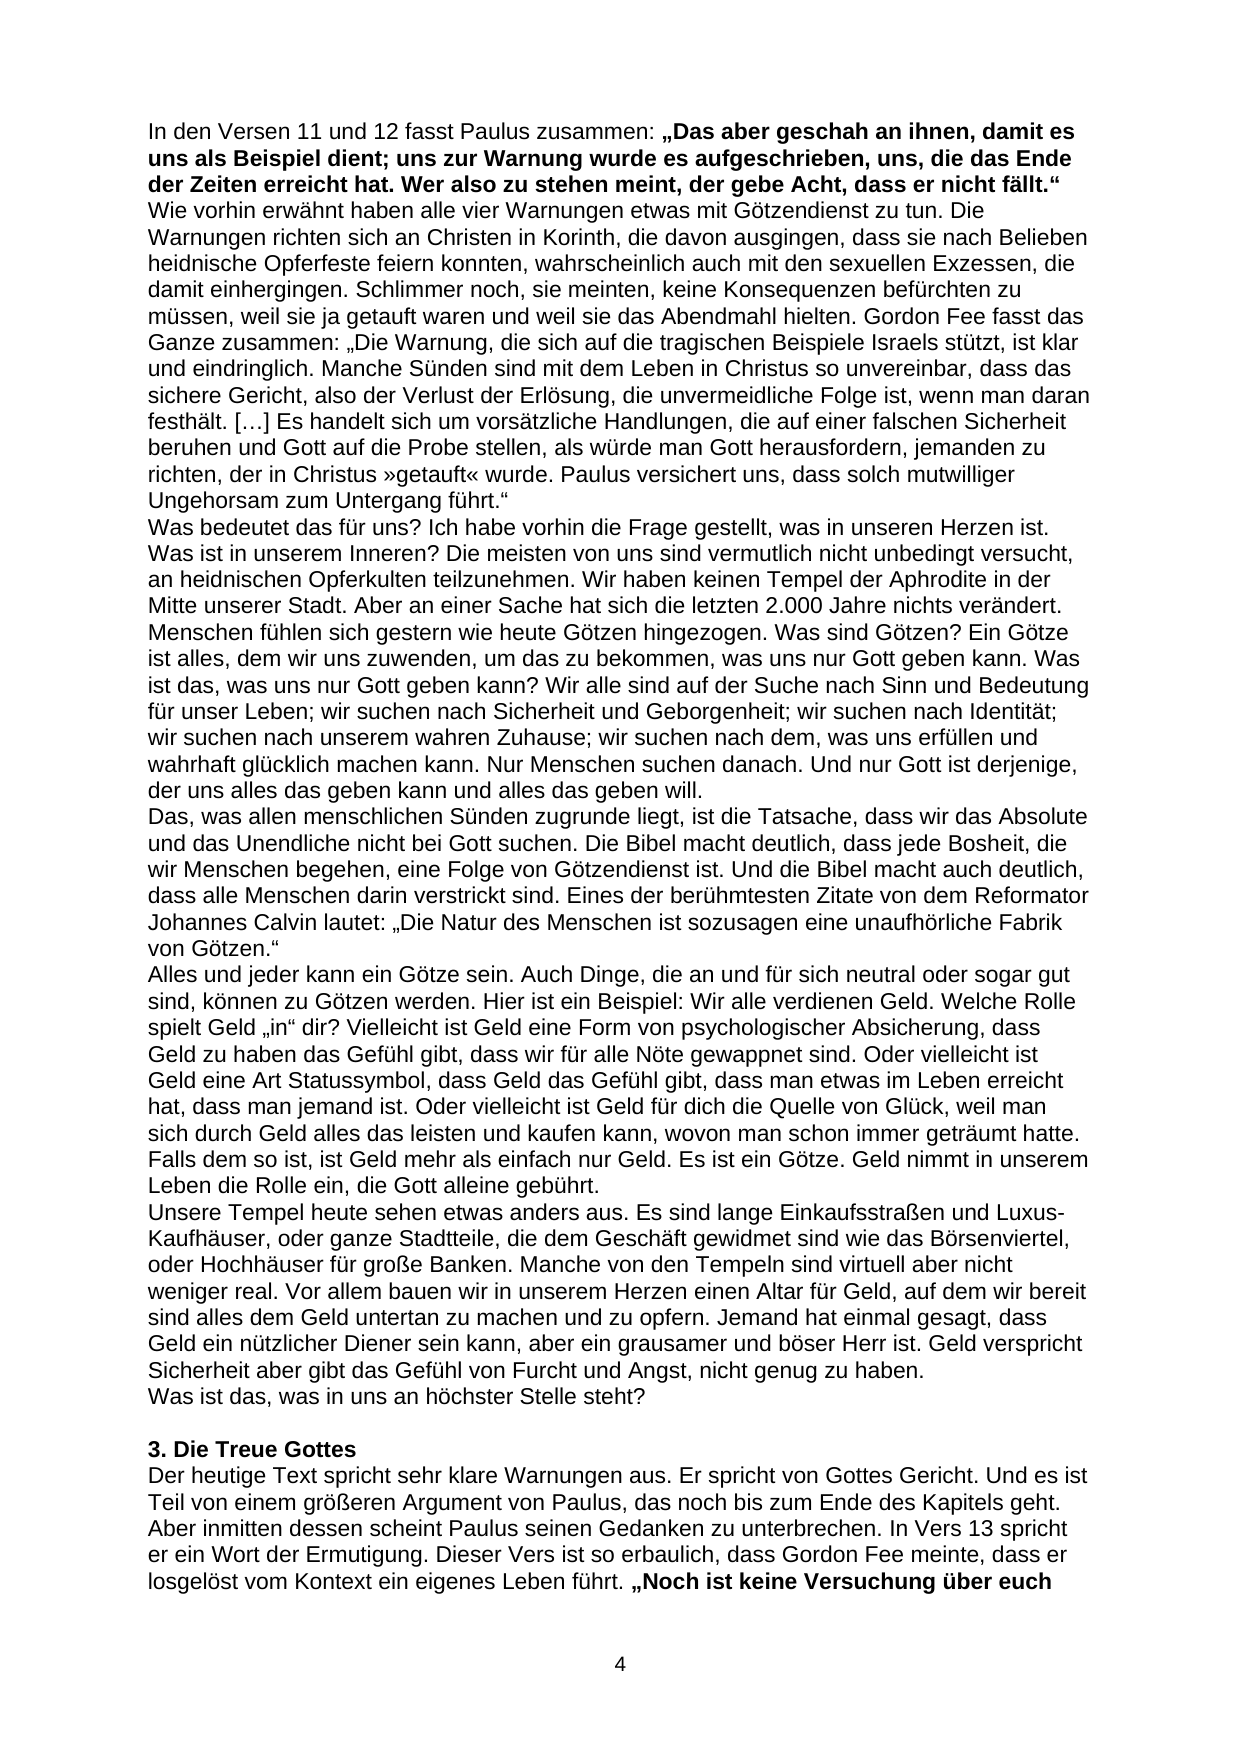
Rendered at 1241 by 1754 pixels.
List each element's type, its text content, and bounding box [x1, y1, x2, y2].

text In den Versen 11 und 12 fasst Paulus zusammen: „Das aber geschah an ihnen, damit es uns als Beispiel dient; uns zur Warnung wurde es aufgeschrieben, uns, die das Ende der Zeiten erreicht hat. Wer also zu stehen meint, der gebe Acht, dass er nicht fällt.“ Wie vorhin erwähnt haben alle vier Warnungen etwas mit Götzendienst zu tun. Die Warnungen richten sich an Christen in Korinth, die davon ausgingen, dass sie nach Belieben heidnische Opferfeste feiern konnten, wahrscheinlich auch mit den sexuellen Exzessen, die damit einhergingen. Schlimmer noch, sie meinten, keine Konsequenzen befürchten zu müssen, weil sie ja getauft waren und weil sie das Abendmahl hielten. Gordon Fee fasst das Ganze zusammen: „Die Warnung, die sich auf die tragischen Beispiele Israels stützt, ist klar und eindringlich. Manche Sünden sind mit dem Leben in Christus so unvereinbar, dass das sichere Gericht, also der Verlust der Erlösung, die unvermeidliche Folge ist, wenn man daran festhält. […] Es handelt sich um vorsätzliche Handlungen, die auf einer falschen Sicherheit beruhen und Gott auf die Probe stellen, als würde man Gott herausfordern, jemanden zu richten, der in Christus »getauft« wurde. Paulus versichert uns, dass solch mutwilliger Ungehorsam zum Untergang führt.“ [148, 118, 1092, 513]
text 3. Die Treue Gottes [148, 1436, 1092, 1462]
text Unsere Tempel heute sehen etwas anders aus. Es sind lange Einkaufsstraßen und Luxus-Kaufhäuser, oder ganze Stadtteile, die dem Geschäft gewidmet sind wie das Börsenviertel, oder Hochhäuser für große Banken. Manche von den Tempeln sind virtuell aber nicht weniger real. Vor allem bauen wir in unserem Herzen einen Altar für Geld, auf dem wir bereit sind alles dem Geld untertan zu machen und zu opfern. Jemand hat einmal gesagt, dass Geld ein nützlicher Diener sein kann, aber ein grausamer und böser Herr ist. Geld verspricht Sicherheit aber gibt das Gefühl von Furcht und Angst, nicht genug zu haben. [148, 1199, 1092, 1383]
text Was ist das, was in uns an höchster Stelle steht? [148, 1383, 1092, 1409]
text Was bedeutet das für uns? Ich habe vorhin die Frage gestellt, was in unseren Herzen ist. Was ist in unserem Inneren? Die meisten von uns sind vermutlich nicht unbedingt versucht, an heidnischen Opferkulten teilzunehmen. Wir haben keinen Tempel der Aphrodite in der Mitte unserer Stadt. Aber an einer Sache hat sich die letzten 2.000 Jahre nichts verändert. Menschen fühlen sich gestern wie heute Götzen hingezogen. Was sind Götzen? Ein Götze ist alles, dem wir uns zuwenden, um das zu bekommen, was uns nur Gott geben kann. Was ist das, was uns nur Gott geben kann? Wir alle sind auf der Suche nach Sinn und Bedeutung für unser Leben; wir suchen nach Sicherheit und Geborgenheit; wir suchen nach Identität; wir suchen nach unserem wahren Zuhause; wir suchen nach dem, was uns erfüllen und wahrhaft glücklich machen kann. Nur Menschen suchen danach. Und nur Gott ist derjenige, der uns alles das geben kann und alles das geben will. [148, 513, 1092, 803]
text Alles und jeder kann ein Götze sein. Auch Dinge, die an und für sich neutral oder sogar gut sind, können zu Götzen werden. Hier ist ein Beispiel: Wir alle verdienen Geld. Welche Rolle spielt Geld „in“ dir? Vielleicht ist Geld eine Form von psychologischer Absicherung, dass Geld zu haben das Gefühl gibt, dass wir für alle Nöte gewappnet sind. Oder vielleicht ist Geld eine Art Statussymbol, dass Geld das Gefühl gibt, dass man etwas im Leben erreicht hat, dass man jemand ist. Oder vielleicht ist Geld für dich die Quelle von Glück, weil man sich durch Geld alles das leisten und kaufen kann, wovon man schon immer geträumt hatte. Falls dem so ist, ist Geld mehr als einfach nur Geld. Es ist ein Götze. Geld nimmt in unserem Leben die Rolle ein, die Gott alleine gebührt. [148, 961, 1092, 1199]
text Das, was allen menschlichen Sünden zugrunde liegt, ist die Tatsache, dass wir das Absolute und das Unendliche nicht bei Gott suchen. Die Bibel macht deutlich, dass jede Bosheit, die wir Menschen begehen, eine Folge von Götzendienst ist. Und die Bibel macht auch deutlich, dass alle Menschen darin verstrickt sind. Eines der berühmtesten Zitate von dem Reformator Johannes Calvin lautet: „Die Natur des Menschen ist sozusagen eine unaufhörliche Fabrik von Götzen.“ [148, 803, 1092, 961]
text Der heutige Text spricht sehr klare Warnungen aus. Er spricht von Gottes Gericht. Und es ist Teil von einem größeren Argument von Paulus, das noch bis zum Ende des Kapitels geht. Aber inmitten dessen scheint Paulus seinen Gedanken zu unterbrechen. In Vers 13 spricht er ein Wort der Ermutigung. Dieser Vers ist so erbaulich, dass Gordon Fee meinte, dass er losgelöst vom Kontext ein eigenes Leben führt. „Noch ist keine Versuchung über euch [148, 1462, 1092, 1594]
